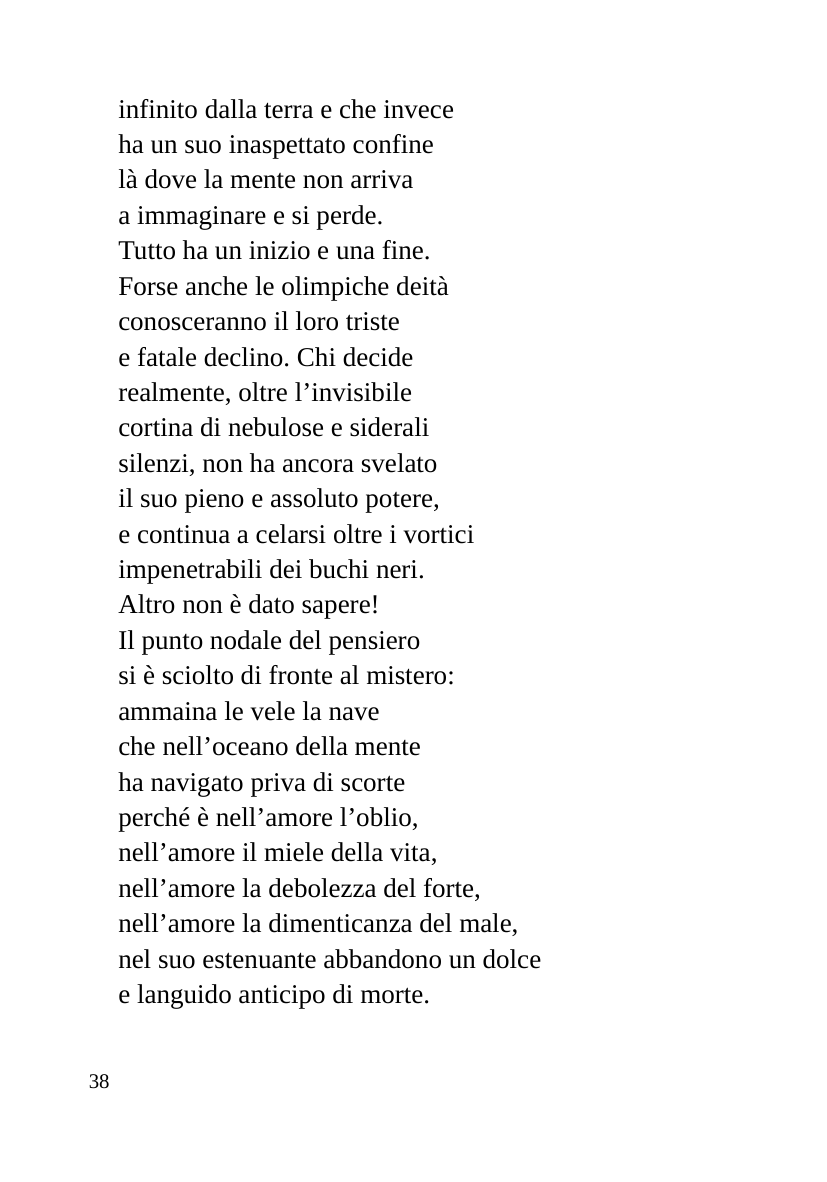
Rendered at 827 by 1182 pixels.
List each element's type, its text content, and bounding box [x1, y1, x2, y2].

text Il punto nodale del pensiero [88, 620, 738, 655]
text infinito dalla terra e che invece [88, 88, 738, 124]
text ha un suo inaspettato confine [88, 124, 738, 159]
text conosceranno il loro triste [88, 301, 738, 336]
text là dove la mente non arriva [88, 159, 738, 195]
text Tutto ha un inizio e una fine. [88, 230, 738, 266]
text nell’amore la dimenticanza del male, [88, 903, 738, 938]
text nell’amore il miele della vita, [88, 832, 738, 868]
text perché è nell’amore l’oblio, [88, 797, 738, 832]
text si è sciolto di fronte al mistero: [88, 655, 738, 691]
text realmente, oltre l’invisibile [88, 372, 738, 407]
text nel suo estenuante abbandono un dolce [88, 938, 738, 974]
text a immaginare e si perde. [88, 195, 738, 230]
text nell’amore la debolezza del forte, [88, 868, 738, 903]
text ha navigato priva di scorte [88, 761, 738, 797]
text cortina di nebulose e siderali [88, 407, 738, 443]
text impenetrabili dei buchi neri. [88, 549, 738, 584]
text Altro non è dato sapere! [88, 584, 738, 620]
text e continua a celarsi oltre i vortici [88, 513, 738, 549]
text che nell’oceano della mente [88, 726, 738, 761]
text il suo pieno e assoluto potere, [88, 478, 738, 513]
text e fatale declino. Chi decide [88, 336, 738, 372]
text ammaina le vele la nave [88, 691, 738, 726]
text Forse anche le olimpiche deità [88, 266, 738, 301]
text e languido anticipo di morte. [88, 974, 738, 1009]
text silenzi, non ha ancora svelato [88, 443, 738, 478]
